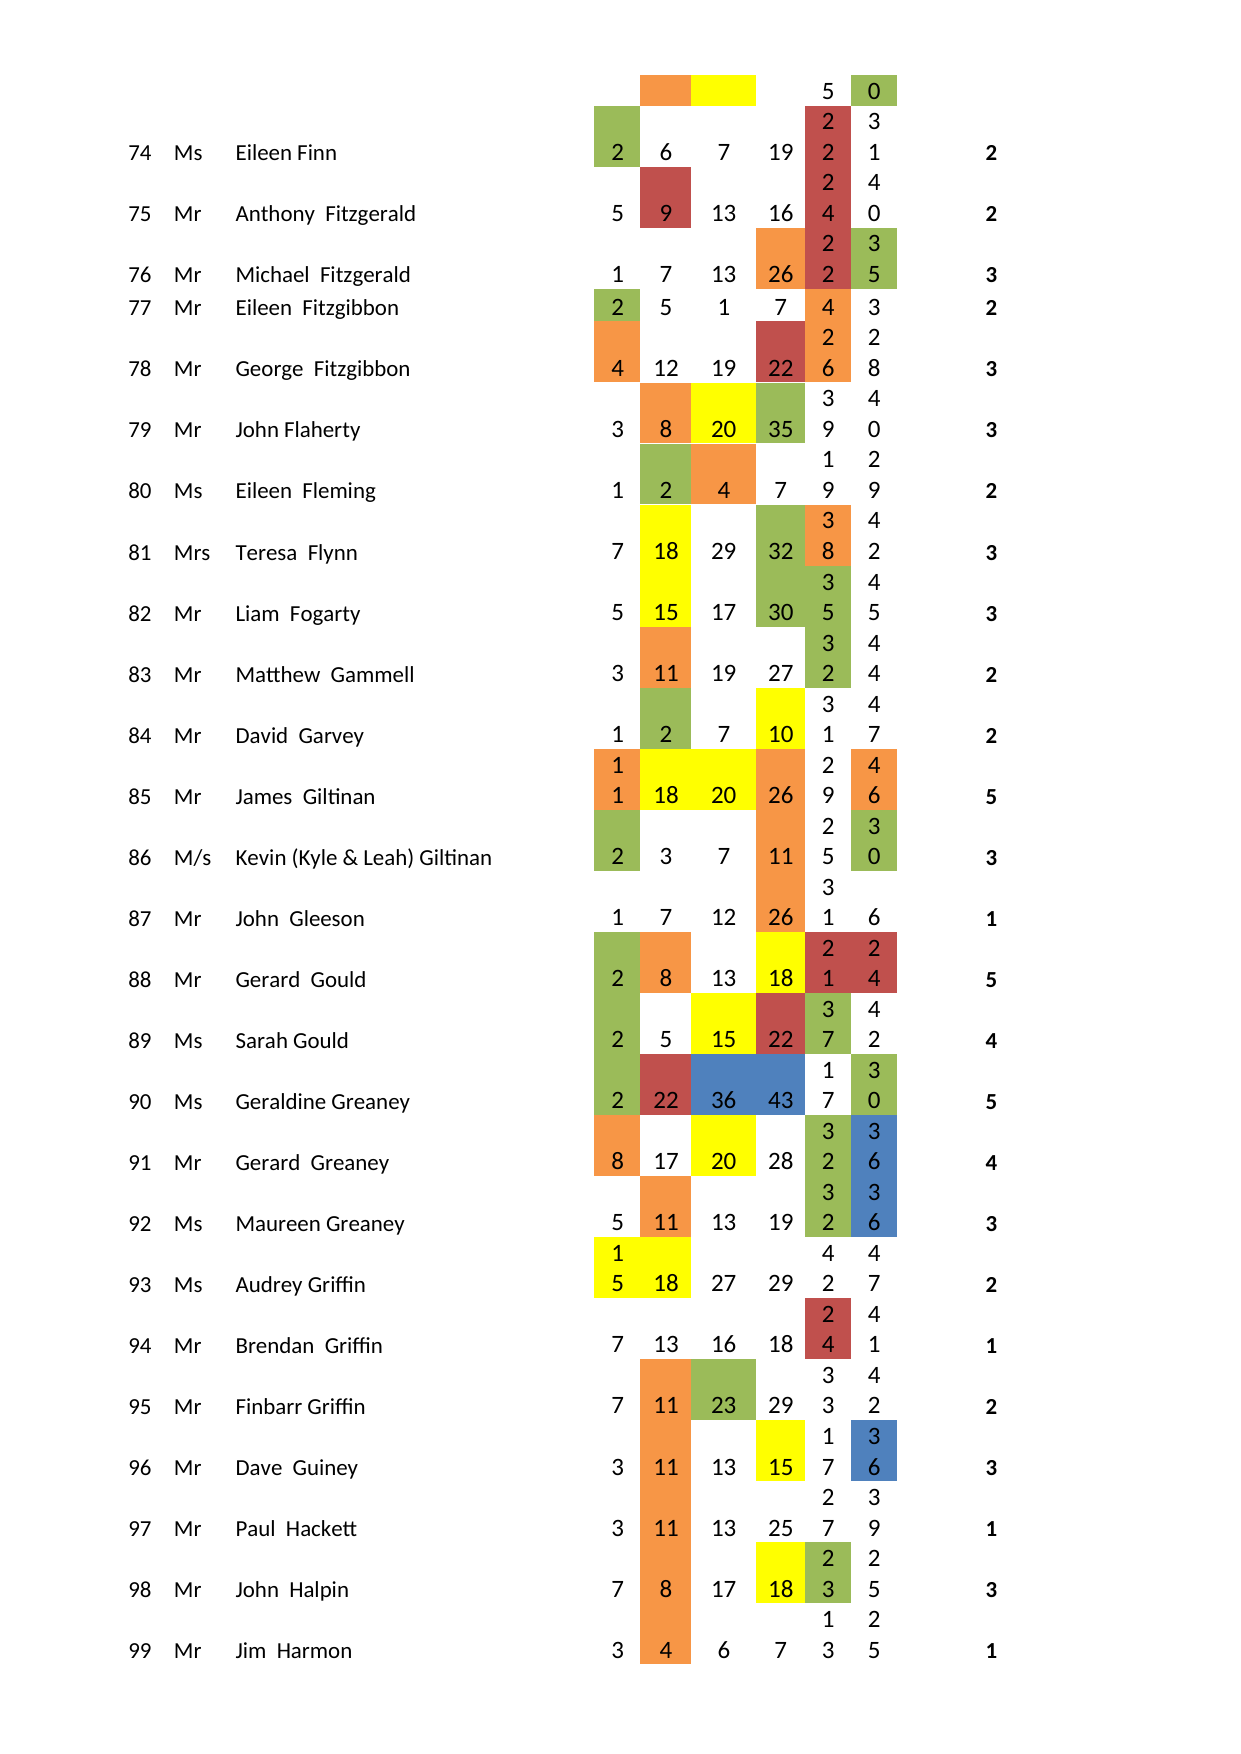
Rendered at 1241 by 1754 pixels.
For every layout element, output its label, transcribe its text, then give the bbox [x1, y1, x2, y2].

table_cell [897, 810, 954, 871]
table_cell 13 [691, 932, 756, 993]
table_cell 31 [851, 106, 897, 167]
table_cell 18 [756, 1298, 805, 1359]
table_cell Mr [163, 1420, 224, 1481]
table_cell 15 [756, 1420, 805, 1481]
table_cell 2 [954, 167, 1028, 228]
table_cell 5 [640, 289, 691, 321]
table_cell [897, 1542, 954, 1603]
table_cell 2 [954, 1359, 1028, 1420]
table_cell Gerard Greaney [224, 1115, 594, 1176]
table_cell 17 [640, 1115, 691, 1176]
table_cell Mr [163, 228, 224, 289]
table_cell Brendan Griffin [224, 1298, 594, 1359]
table_cell 21 [805, 932, 851, 993]
table_cell 11 [640, 1420, 691, 1481]
table_cell 2 [594, 106, 640, 167]
table_cell 32 [805, 1115, 851, 1176]
table_cell Mr [163, 749, 224, 810]
table_cell Ms [163, 106, 224, 167]
table_cell 32 [805, 1176, 851, 1237]
table_cell Teresa Flynn [224, 505, 594, 566]
table_cell 2 [594, 810, 640, 871]
table_cell 42 [851, 1359, 897, 1420]
table_cell 47 [851, 688, 897, 749]
table_cell 12 [640, 321, 691, 382]
table_cell 3 [954, 321, 1028, 382]
table_cell [897, 688, 954, 749]
table_cell 30 [756, 566, 805, 627]
table_cell 23 [805, 1542, 851, 1603]
table_cell 42 [851, 505, 897, 566]
table_cell 25 [851, 1542, 897, 1603]
table_cell Ms [163, 993, 224, 1054]
table_cell 31 [805, 688, 851, 749]
table_cell 7 [640, 228, 691, 289]
table_cell John Flaherty [224, 383, 594, 443]
table_cell 75 [85, 167, 162, 228]
table_cell [897, 106, 954, 167]
table_cell 13 [691, 1176, 756, 1237]
table_cell 33 [805, 1359, 851, 1420]
table_cell 78 [85, 321, 162, 382]
table_cell Eileen Finn [224, 106, 594, 167]
table_cell [897, 1359, 954, 1420]
table_cell 5 [640, 993, 691, 1054]
table_cell 3 [954, 1542, 1028, 1603]
table_cell 36 [851, 1115, 897, 1176]
table_cell [897, 383, 954, 443]
table_cell [897, 1237, 954, 1298]
table_cell 32 [805, 627, 851, 688]
table_cell 28 [756, 1115, 805, 1176]
table_cell 92 [85, 1176, 162, 1237]
table_cell 20 [691, 383, 756, 443]
table_cell 11 [640, 1176, 691, 1237]
table_cell [897, 1054, 954, 1115]
table_cell 18 [756, 932, 805, 993]
table_cell Mr [163, 627, 224, 688]
table_cell 22 [756, 993, 805, 1054]
table_cell 7 [756, 1603, 805, 1664]
table_cell David Garvey [224, 688, 594, 749]
table_cell 3 [640, 810, 691, 871]
table_cell John Gleeson [224, 871, 594, 932]
table_cell 4 [954, 1115, 1028, 1176]
table_cell 42 [805, 1237, 851, 1298]
table_cell 29 [756, 1237, 805, 1298]
table_cell 11 [640, 1481, 691, 1542]
table_cell 43 [756, 1054, 805, 1115]
table_cell Mr [163, 167, 224, 228]
table_cell 8 [640, 383, 691, 443]
table_cell 22 [756, 321, 805, 382]
table_cell Mr [163, 1542, 224, 1603]
table_cell 5 [805, 75, 851, 106]
table_cell 7 [594, 1298, 640, 1359]
table_cell 13 [640, 1298, 691, 1359]
table_cell Anthony Fitzgerald [224, 167, 594, 228]
table_cell 25 [851, 1603, 897, 1664]
table_cell 18 [640, 505, 691, 566]
table_cell Mr [163, 688, 224, 749]
table_cell Dave Guiney [224, 1420, 594, 1481]
table_cell 3 [954, 566, 1028, 627]
table_cell Mr [163, 321, 224, 382]
table_cell 18 [640, 1237, 691, 1298]
table_cell 45 [851, 566, 897, 627]
table_cell 36 [691, 1054, 756, 1115]
table_cell Ms [163, 1237, 224, 1298]
table_cell Kevin (Kyle & Leah) Giltinan [224, 810, 594, 871]
table_cell 7 [594, 1542, 640, 1603]
table_cell 3 [594, 627, 640, 688]
table_cell 37 [805, 993, 851, 1054]
table_cell 18 [756, 1542, 805, 1603]
table_cell [897, 167, 954, 228]
table_cell 95 [85, 1359, 162, 1420]
table_cell Mr [163, 1298, 224, 1359]
table_cell 3 [954, 228, 1028, 289]
table_cell [897, 993, 954, 1054]
table_cell 23 [691, 1359, 756, 1420]
table_cell [691, 75, 756, 106]
table_cell 3 [851, 289, 897, 321]
table_cell 5 [954, 749, 1028, 810]
table_cell 86 [85, 810, 162, 871]
table_cell 17 [691, 1542, 756, 1603]
table_cell 2 [954, 688, 1028, 749]
table_cell 29 [851, 444, 897, 504]
table_cell Mr [163, 1603, 224, 1664]
table_cell 2 [954, 289, 1028, 321]
table_cell 5 [594, 1176, 640, 1237]
table_cell 7 [691, 810, 756, 871]
table_cell 2 [594, 289, 640, 321]
table_cell 15 [691, 993, 756, 1054]
table_cell 19 [756, 106, 805, 167]
table_cell Michael Fitzgerald [224, 228, 594, 289]
table_cell 1 [954, 871, 1028, 932]
table_cell 2 [594, 993, 640, 1054]
table_cell 17 [691, 566, 756, 627]
table_cell 17 [805, 1420, 851, 1481]
table_cell 30 [851, 1054, 897, 1115]
table_cell 40 [851, 167, 897, 228]
table_cell 83 [85, 627, 162, 688]
table_cell Matthew Gammell [224, 627, 594, 688]
table_cell [224, 75, 594, 106]
table_cell [897, 1481, 954, 1542]
table_cell Ms [163, 444, 224, 504]
table_cell 2 [954, 444, 1028, 504]
table_cell 28 [851, 321, 897, 382]
table_cell 42 [851, 993, 897, 1054]
table_cell 36 [851, 1420, 897, 1481]
table_cell 1 [954, 1481, 1028, 1542]
table_cell [163, 75, 224, 106]
table_cell 3 [594, 383, 640, 443]
table_cell 1 [594, 444, 640, 504]
table_cell 7 [691, 688, 756, 749]
table_cell 3 [954, 1176, 1028, 1237]
table_cell 77 [85, 289, 162, 321]
table_cell 91 [85, 1115, 162, 1176]
table_cell [954, 75, 1028, 106]
table_cell 30 [851, 810, 897, 871]
table_cell 22 [640, 1054, 691, 1115]
table_cell 8 [640, 1542, 691, 1603]
table_cell 7 [594, 1359, 640, 1420]
table_cell 3 [954, 505, 1028, 566]
table_cell 7 [691, 106, 756, 167]
table_cell Sarah Gould [224, 993, 594, 1054]
table_cell 11 [640, 1359, 691, 1420]
table_cell Mr [163, 1481, 224, 1542]
table_cell 2 [594, 932, 640, 993]
table_cell 11 [594, 749, 640, 810]
table_cell 38 [805, 505, 851, 566]
table_cell 3 [954, 810, 1028, 871]
table_cell [897, 566, 954, 627]
table_cell 35 [756, 383, 805, 443]
table_cell 97 [85, 1481, 162, 1542]
table_cell 1 [691, 289, 756, 321]
table_cell 22 [805, 228, 851, 289]
table_cell 0 [851, 75, 897, 106]
table_cell [897, 749, 954, 810]
table_cell 10 [756, 688, 805, 749]
table_cell 27 [691, 1237, 756, 1298]
table_cell 4 [805, 289, 851, 321]
table_cell 6 [691, 1603, 756, 1664]
table_cell Eileen Fitzgibbon [224, 289, 594, 321]
table_cell [897, 871, 954, 932]
table_cell 39 [851, 1481, 897, 1542]
table_cell 84 [85, 688, 162, 749]
table_cell 5 [954, 932, 1028, 993]
table_cell 99 [85, 1603, 162, 1664]
table_cell Mr [163, 383, 224, 443]
table_cell [897, 1298, 954, 1359]
table_cell Mr [163, 871, 224, 932]
table_cell 19 [756, 1176, 805, 1237]
table_cell 15 [594, 1237, 640, 1298]
table_cell [897, 1115, 954, 1176]
table_cell Mrs [163, 505, 224, 566]
table_cell Mr [163, 932, 224, 993]
table_cell 39 [805, 383, 851, 443]
table_cell 26 [756, 871, 805, 932]
table_cell 32 [756, 505, 805, 566]
table_cell 4 [594, 321, 640, 382]
table_cell 88 [85, 932, 162, 993]
table_cell 19 [691, 627, 756, 688]
table_cell John Halpin [224, 1542, 594, 1603]
table_cell Maureen Greaney [224, 1176, 594, 1237]
table_cell 46 [851, 749, 897, 810]
table_cell Ms [163, 1176, 224, 1237]
table_cell 4 [954, 993, 1028, 1054]
table_cell 11 [640, 627, 691, 688]
table_cell [897, 1603, 954, 1664]
table_cell 26 [805, 321, 851, 382]
table_cell 2 [640, 444, 691, 504]
table_cell [594, 75, 640, 106]
table_cell 79 [85, 383, 162, 443]
table_cell 4 [691, 444, 756, 504]
table_cell 5 [594, 566, 640, 627]
table_cell 17 [805, 1054, 851, 1115]
table_cell 29 [805, 749, 851, 810]
table_cell 15 [640, 566, 691, 627]
table_cell 40 [851, 383, 897, 443]
table_cell [897, 75, 954, 106]
table_cell 35 [851, 228, 897, 289]
table_cell 13 [805, 1603, 851, 1664]
table_cell [897, 228, 954, 289]
table_cell [640, 75, 691, 106]
table_cell 1 [954, 1603, 1028, 1664]
table_cell 1 [594, 688, 640, 749]
table_cell Mr [163, 1359, 224, 1420]
table_cell 6 [640, 106, 691, 167]
table_cell 13 [691, 1481, 756, 1542]
table_cell 80 [85, 444, 162, 504]
table_cell [897, 1176, 954, 1237]
table_cell [85, 75, 162, 106]
table_cell 26 [756, 749, 805, 810]
table_cell 7 [756, 444, 805, 504]
table_cell 16 [756, 167, 805, 228]
table_cell Geraldine Greaney [224, 1054, 594, 1115]
table_cell 6 [851, 871, 897, 932]
table_cell 3 [594, 1420, 640, 1481]
table_cell 22 [805, 106, 851, 167]
table_cell 9 [640, 167, 691, 228]
table_cell 24 [851, 932, 897, 993]
table_cell 2 [954, 627, 1028, 688]
table_cell 11 [756, 810, 805, 871]
table_cell Paul Hackett [224, 1481, 594, 1542]
table_cell [897, 1420, 954, 1481]
table_cell 3 [594, 1481, 640, 1542]
table_cell 1 [954, 1298, 1028, 1359]
table_cell 2 [954, 1237, 1028, 1298]
table_cell 44 [851, 627, 897, 688]
table_cell 98 [85, 1542, 162, 1603]
table_cell 1 [594, 871, 640, 932]
table_cell 2 [594, 1054, 640, 1115]
table_cell 5 [954, 1054, 1028, 1115]
table_cell 85 [85, 749, 162, 810]
table_cell 94 [85, 1298, 162, 1359]
table_cell James Giltinan [224, 749, 594, 810]
table_cell 27 [756, 627, 805, 688]
table_cell 31 [805, 871, 851, 932]
table_cell Mr [163, 1115, 224, 1176]
table_cell 12 [691, 871, 756, 932]
table_cell 82 [85, 566, 162, 627]
table_cell 13 [691, 1420, 756, 1481]
table_cell Finbarr Griffin [224, 1359, 594, 1420]
table_cell George Fitzgibbon [224, 321, 594, 382]
table_cell 3 [954, 1420, 1028, 1481]
table_cell 13 [691, 228, 756, 289]
table_cell 19 [691, 321, 756, 382]
table_cell [897, 444, 954, 504]
table_cell [897, 505, 954, 566]
table_cell 25 [805, 810, 851, 871]
table_cell 3 [954, 383, 1028, 443]
table_cell M/s [163, 810, 224, 871]
table_cell 81 [85, 505, 162, 566]
table_cell 18 [640, 749, 691, 810]
table_cell 2 [640, 688, 691, 749]
table_cell Mr [163, 566, 224, 627]
table_cell 36 [851, 1176, 897, 1237]
table_cell 5 [594, 167, 640, 228]
table_cell 93 [85, 1237, 162, 1298]
table_cell 89 [85, 993, 162, 1054]
table_cell 7 [594, 505, 640, 566]
table_cell 13 [691, 167, 756, 228]
table_cell [897, 627, 954, 688]
table_cell Gerard Gould [224, 932, 594, 993]
table_cell Jim Harmon [224, 1603, 594, 1664]
table_cell 3 [594, 1603, 640, 1664]
table_cell 35 [805, 566, 851, 627]
table_cell 29 [756, 1359, 805, 1420]
table_cell 20 [691, 1115, 756, 1176]
table_cell 8 [640, 932, 691, 993]
table_cell 4 [640, 1603, 691, 1664]
table_cell Mr [163, 289, 224, 321]
table_cell 74 [85, 106, 162, 167]
table_cell 16 [691, 1298, 756, 1359]
table_cell Eileen Fleming [224, 444, 594, 504]
table_cell 24 [805, 1298, 851, 1359]
table_cell 90 [85, 1054, 162, 1115]
table_cell 19 [805, 444, 851, 504]
table_cell 29 [691, 505, 756, 566]
table_cell 47 [851, 1237, 897, 1298]
table_cell 25 [756, 1481, 805, 1542]
table_cell 96 [85, 1420, 162, 1481]
table_cell [756, 75, 805, 106]
table_cell 27 [805, 1481, 851, 1542]
table_cell 76 [85, 228, 162, 289]
table_cell 20 [691, 749, 756, 810]
table_cell 41 [851, 1298, 897, 1359]
table_cell 7 [640, 871, 691, 932]
table_cell [897, 932, 954, 993]
table_cell 24 [805, 167, 851, 228]
table_cell 26 [756, 228, 805, 289]
table_cell Liam Fogarty [224, 566, 594, 627]
table_cell 8 [594, 1115, 640, 1176]
table_cell [897, 289, 954, 321]
table_cell Audrey Griffin [224, 1237, 594, 1298]
table_cell 2 [954, 106, 1028, 167]
table_cell 87 [85, 871, 162, 932]
table_cell Ms [163, 1054, 224, 1115]
table_cell [897, 321, 954, 382]
table_cell 1 [594, 228, 640, 289]
table_cell 7 [756, 289, 805, 321]
